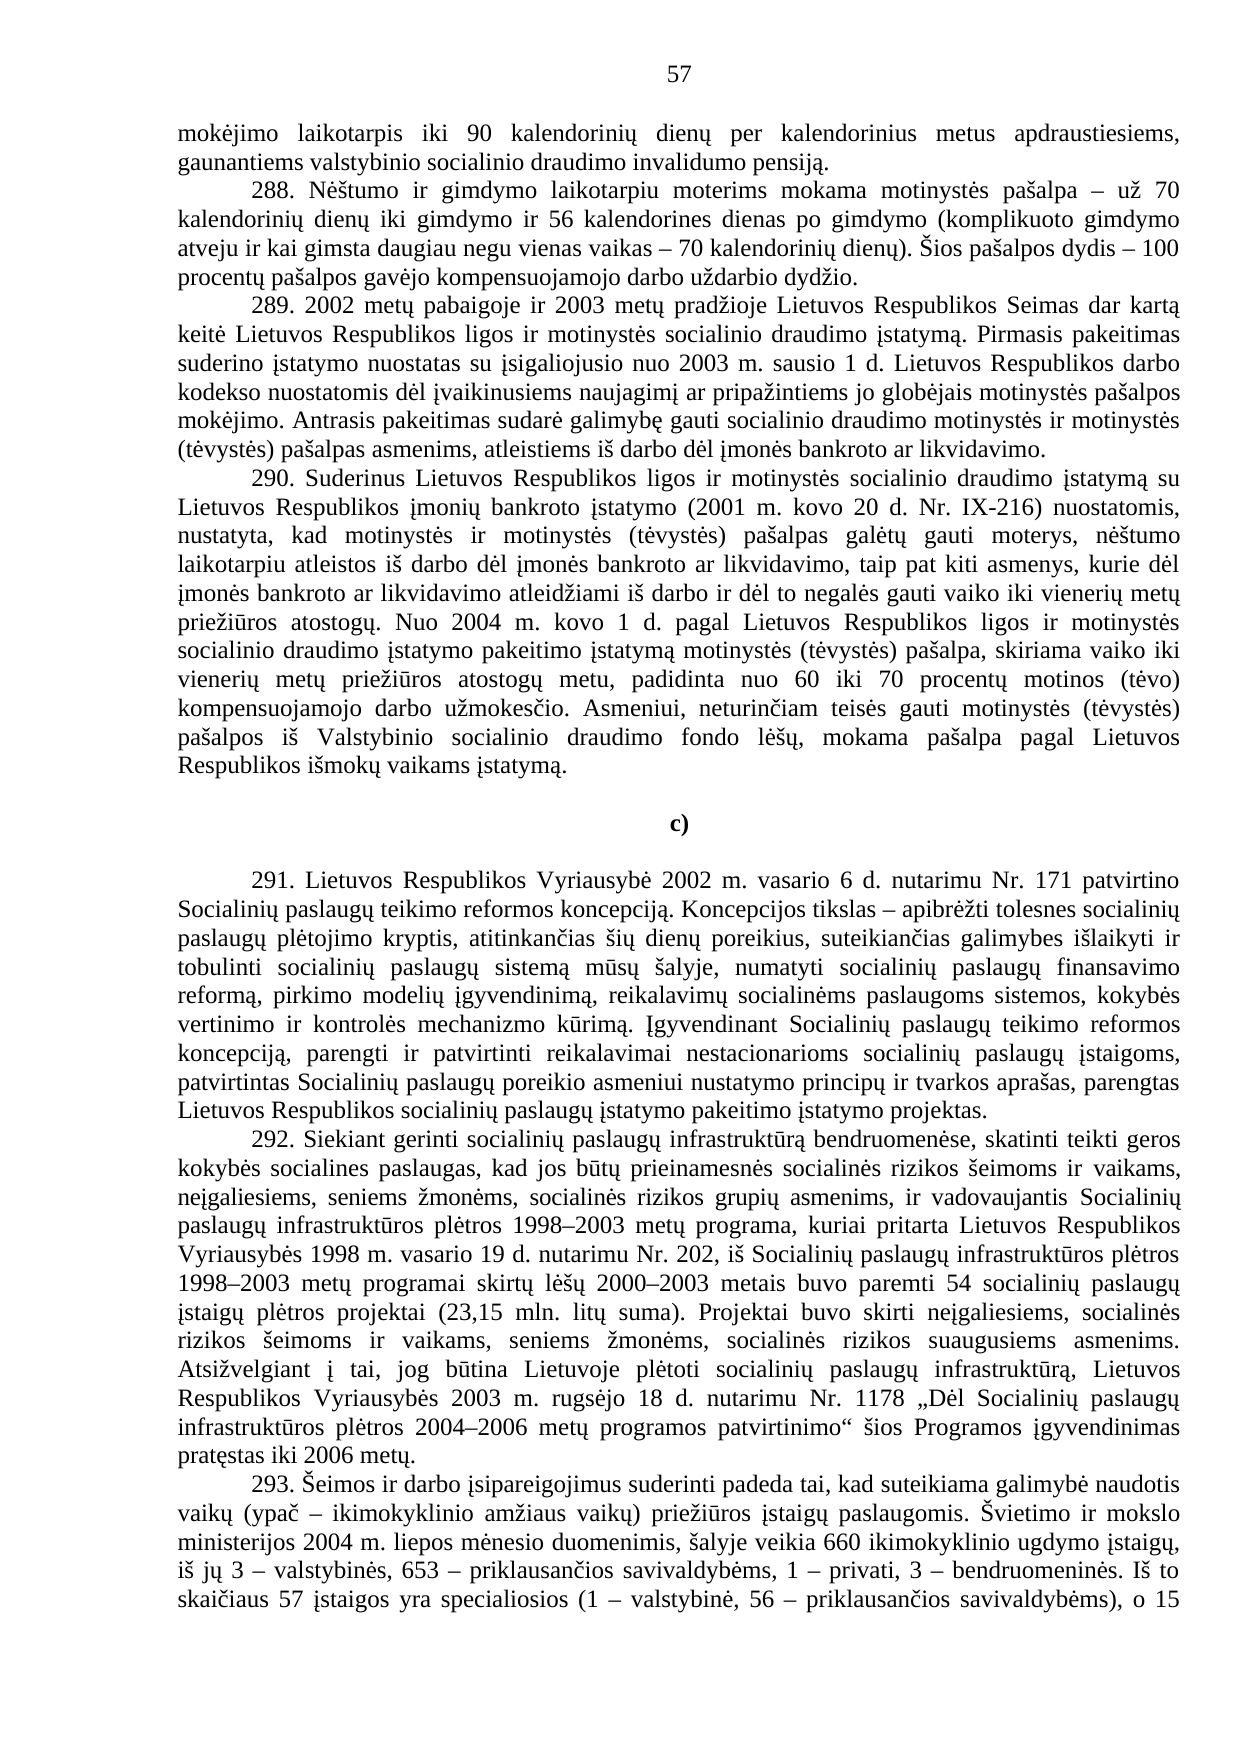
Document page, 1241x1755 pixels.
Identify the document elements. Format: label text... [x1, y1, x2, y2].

text 289. 2002 metų pabaigoje ir 2003 metų pradžioje Lietuvos Respublikos Seimas dar kartą keitė Lietuvos Respublikos ligos ir motinystės socialinio draudimo įstatymą. Pirmasis pakeitimas suderino įstatymo nuostatas su įsigaliojusio nuo 2003 m. sausio 1 d. Lietuvos Respublikos darbo kodekso nuostatomis dėl įvaikinusiems naujagimį ar pripažintiems jo globėjais motinystės pašalpos mokėjimo. Antrasis pakeitimas sudarė galimybę gauti socialinio draudimo motinystės ir motinystės (tėvystės) pašalpas asmenims, atleistiems iš darbo dėl įmonės bankroto ar likvidavimo. [177, 291, 1181, 463]
text 291. Lietuvos Respublikos Vyriausybė 2002 m. vasario 6 d. nutarimu Nr. 171 patvirtino Socialinių paslaugų teikimo reformos koncepciją. Koncepcijos tikslas – apibrėžti tolesnes socialinių paslaugų plėtojimo kryptis, atitinkančias šių dienų poreikius, suteikiančias galimybes išlaikyti ir tobulinti socialinių paslaugų sistemą mūsų šalyje, numatyti socialinių paslaugų finansavimo reformą, pirkimo modelių įgyvendinimą, reikalavimų socialinėms paslaugoms sistemos, kokybės vertinimo ir kontrolės mechanizmo kūrimą. Įgyvendinant Socialinių paslaugų teikimo reformos koncepciją, parengti ir patvirtinti reikalavimai nestacionarioms socialinių paslaugų įstaigoms, patvirtintas Socialinių paslaugų poreikio asmeniui nustatymo principų ir tvarkos aprašas, parengtas Lietuvos Respublikos socialinių paslaugų įstatymo pakeitimo įstatymo projektas. [177, 866, 1181, 1124]
text 293. Šeimos ir darbo įsipareigojimus suderinti padeda tai, kad suteikiama galimybė naudotis vaikų (ypač – ikimokyklinio amžiaus vaikų) priežiūros įstaigų paslaugomis. Švietimo ir mokslo ministerijos 2004 m. liepos mėnesio duomenimis, šalyje veikia 660 ikimokyklinio ugdymo įstaigų, iš jų 3 – valstybinės, 653 – priklausančios savivaldybėms, 1 – privati, 3 – bendruomeninės. Iš to skaičiaus 57 įstaigos yra specialiosios (1 – valstybinė, 56 – priklausančios savivaldybėms), o 15 [177, 1469, 1181, 1613]
text 292. Siekiant gerinti socialinių paslaugų infrastruktūrą bendruomenėse, skatinti teikti geros kokybės socialines paslaugas, kad jos būtų prieinamesnės socialinės rizikos šeimoms ir vaikams, neįgaliesiems, seniems žmonėms, socialinės rizikos grupių asmenims, ir vadovaujantis Socialinių paslaugų infrastruktūros plėtros 1998–2003 metų programa, kuriai pritarta Lietuvos Respublikos Vyriausybės 1998 m. vasario 19 d. nutarimu Nr. 202, iš Socialinių paslaugų infrastruktūros plėtros 1998–2003 metų programai skirtų lėšų 2000–2003 metais buvo paremti 54 socialinių paslaugų įstaigų plėtros projektai (23,15 mln. litų suma). Projektai buvo skirti neįgaliesiems, socialinės rizikos šeimoms ir vaikams, seniems žmonėms, socialinės rizikos suaugusiems asmenims. Atsižvelgiant į tai, jog būtina Lietuvoje plėtoti socialinių paslaugų infrastruktūrą, Lietuvos Respublikos Vyriausybės 2003 m. rugsėjo 18 d. nutarimu Nr. 1178 „Dėl Socialinių paslaugų infrastruktūros plėtros 2004–2006 metų programos patvirtinimo“ šios Programos įgyvendinimas pratęstas iki 2006 metų. [177, 1124, 1181, 1469]
text 290. Suderinus Lietuvos Respublikos ligos ir motinystės socialinio draudimo įstatymą su Lietuvos Respublikos įmonių bankroto įstatymo (2001 m. kovo 20 d. Nr. IX-216) nuostatomis, nustatyta, kad motinystės ir motinystės (tėvystės) pašalpas galėtų gauti moterys, nėštumo laikotarpiu atleistos iš darbo dėl įmonės bankroto ar likvidavimo, taip pat kiti asmenys, kurie dėl įmonės bankroto ar likvidavimo atleidžiami iš darbo ir dėl to negalės gauti vaiko iki vienerių metų priežiūros atostogų. Nuo 2004 m. kovo 1 d. pagal Lietuvos Respublikos ligos ir motinystės socialinio draudimo įstatymo pakeitimo įstatymą motinystės (tėvystės) pašalpa, skiriama vaiko iki vienerių metų priežiūros atostogų metu, padidinta nuo 60 iki 70 procentų motinos (tėvo) kompensuojamojo darbo užmokesčio. Asmeniui, neturinčiam teisės gauti motinystės (tėvystės) pašalpos iš Valstybinio socialinio draudimo fondo lėšų, mokama pašalpa pagal Lietuvos Respublikos išmokų vaikams įstatymą. [177, 463, 1181, 779]
text 288. Nėštumo ir gimdymo laikotarpiu moterims mokama motinystės pašalpa – už 70 kalendorinių dienų iki gimdymo ir 56 kalendorines dienas po gimdymo (komplikuoto gimdymo atveju ir kai gimsta daugiau negu vienas vaikas – 70 kalendorinių dienų). Šios pašalpos dydis – 100 procentų pašalpos gavėjo kompensuojamojo darbo uždarbio dydžio. [177, 176, 1181, 291]
text mokėjimo laikotarpis iki 90 kalendorinių dienų per kalendorinius metus apdraustiesiems, gaunantiems valstybinio socialinio draudimo invalidumo pensiją. [177, 118, 1181, 176]
text c) [177, 808, 1181, 837]
